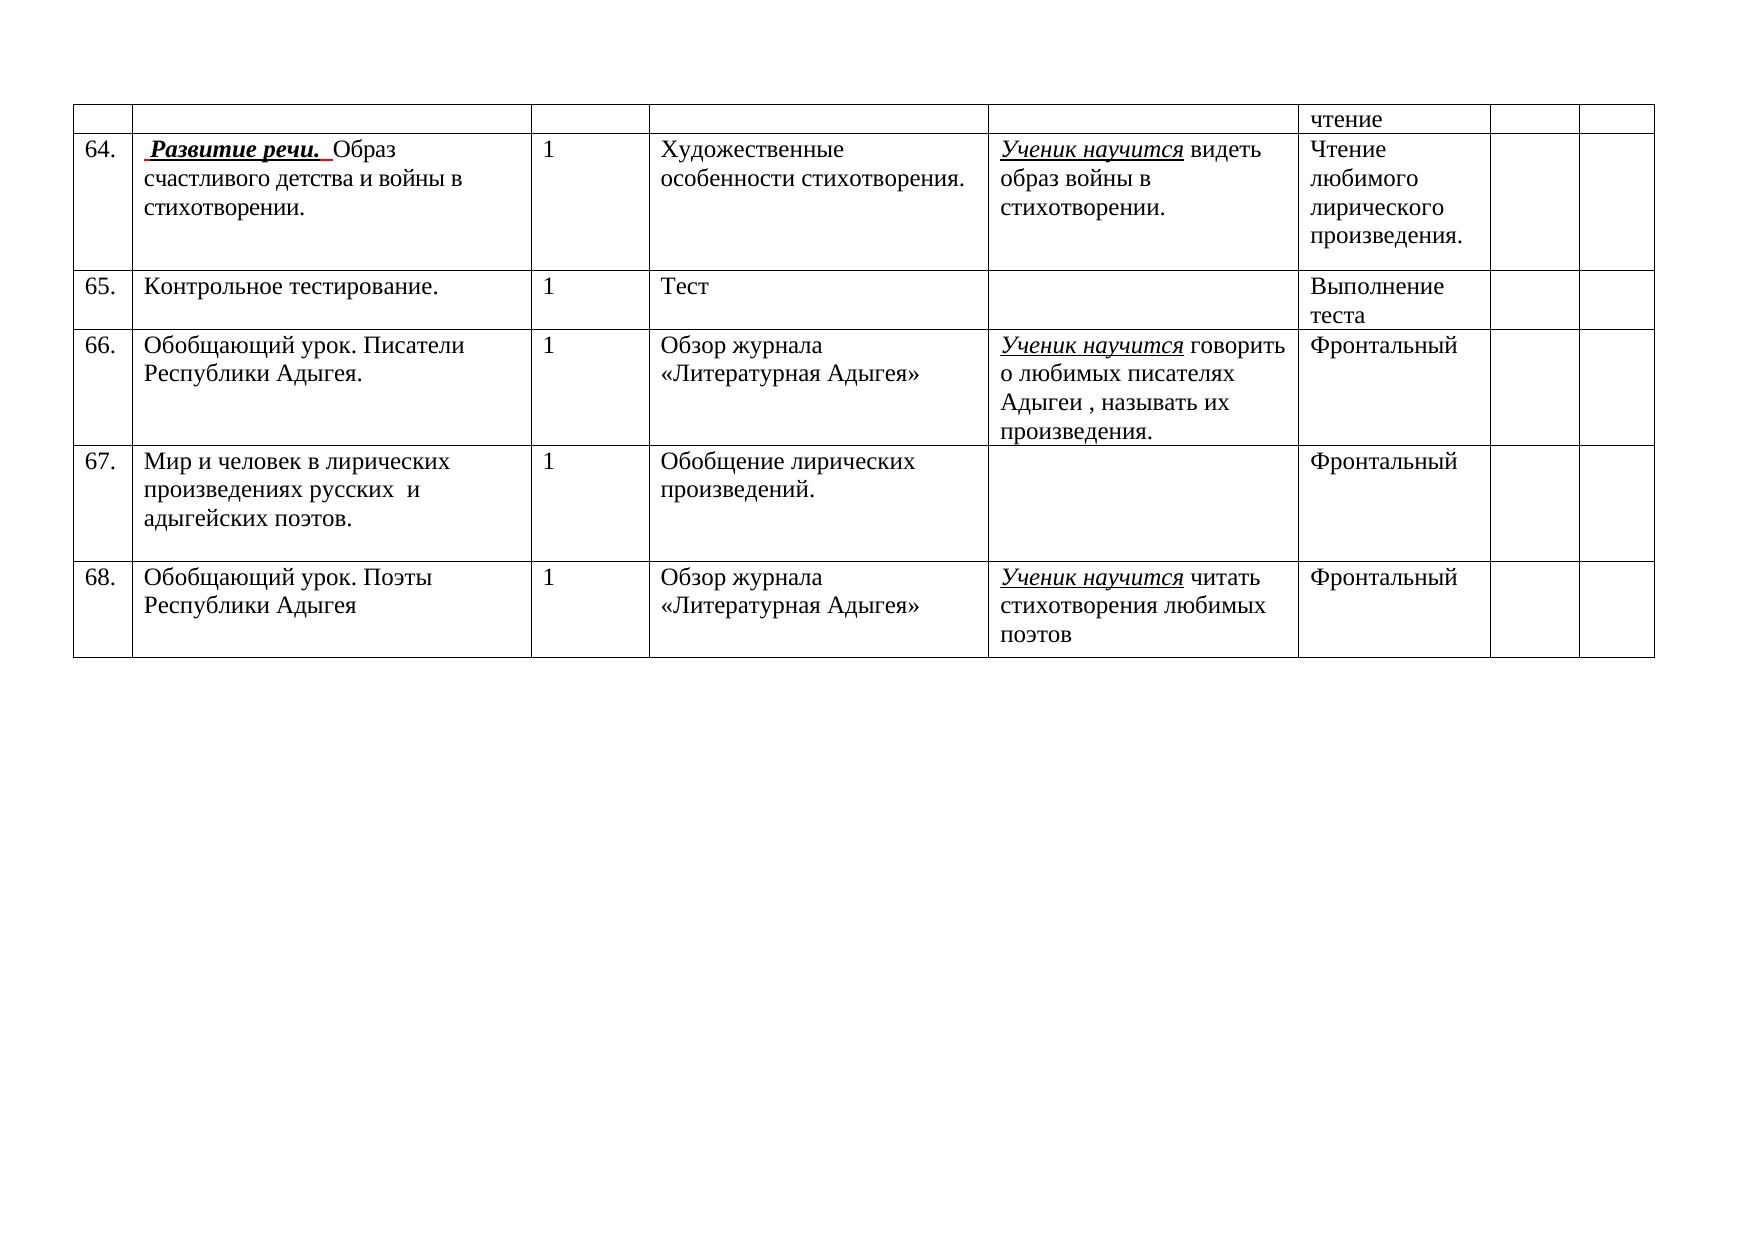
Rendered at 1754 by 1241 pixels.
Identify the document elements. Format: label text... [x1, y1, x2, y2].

table_cell 1 [532, 134, 649, 270]
table_cell [74, 105, 132, 133]
table_cell [1491, 105, 1579, 133]
table_cell Развитие речи. Образ счастливого детства и войны в стихотворении. [133, 134, 531, 270]
table_cell [1580, 562, 1654, 657]
table_cell Обзор журнала «Литературная Адыгея» [650, 330, 988, 445]
table_cell Обобщающий урок. Поэты Республики Адыгея [133, 562, 531, 657]
table_cell 68. [74, 562, 132, 657]
table_cell Фронтальный [1299, 446, 1490, 561]
table_cell [1580, 105, 1654, 133]
table_cell Чтение любимого лирического произведения. [1299, 134, 1490, 270]
table_cell Художественные особенности стихотворения. [650, 134, 988, 270]
table_cell [1580, 134, 1654, 270]
table_cell Ученик научится говорить о любимых писателях Адыгеи , называть их произведения. [989, 330, 1298, 445]
table_cell 1 [532, 562, 649, 657]
table_cell [989, 271, 1298, 329]
table_cell [1580, 330, 1654, 445]
table_cell Тест [650, 271, 988, 329]
table_cell 67. [74, 446, 132, 561]
table_cell [1491, 562, 1579, 657]
table_cell [1491, 446, 1579, 561]
table_cell [532, 105, 649, 133]
table_cell Ученик научится читать стихотворения любимых поэтов [989, 562, 1298, 657]
table_cell [1491, 330, 1579, 445]
table_cell Обобщение лирических произведений. [650, 446, 988, 561]
table_cell Обобщающий урок. Писатели Республики Адыгея. [133, 330, 531, 445]
table_cell [1491, 271, 1579, 329]
table_cell Мир и человек в лирических произведениях русских и адыгейских поэтов. [133, 446, 531, 561]
table_cell [1580, 271, 1654, 329]
table_cell 65. [74, 271, 132, 329]
table_cell [133, 105, 531, 133]
table_cell Контрольное тестирование. [133, 271, 531, 329]
table_cell Обзор журнала «Литературная Адыгея» [650, 562, 988, 657]
table_cell [650, 105, 988, 133]
table_cell 1 [532, 330, 649, 445]
table_cell Фронтальный [1299, 562, 1490, 657]
table_cell чтение [1299, 105, 1490, 133]
table_cell 1 [532, 446, 649, 561]
table_cell [1580, 446, 1654, 561]
table_cell Ученик научится видеть образ войны в стихотворении. [989, 134, 1298, 270]
table_cell 66. [74, 330, 132, 445]
table_cell Выполнение теста [1299, 271, 1490, 329]
table_cell [1491, 134, 1579, 270]
table_cell [989, 105, 1298, 133]
table_cell 1 [532, 271, 649, 329]
table_cell 64. [74, 134, 132, 270]
table_cell Фронтальный [1299, 330, 1490, 445]
table_cell [989, 446, 1298, 561]
